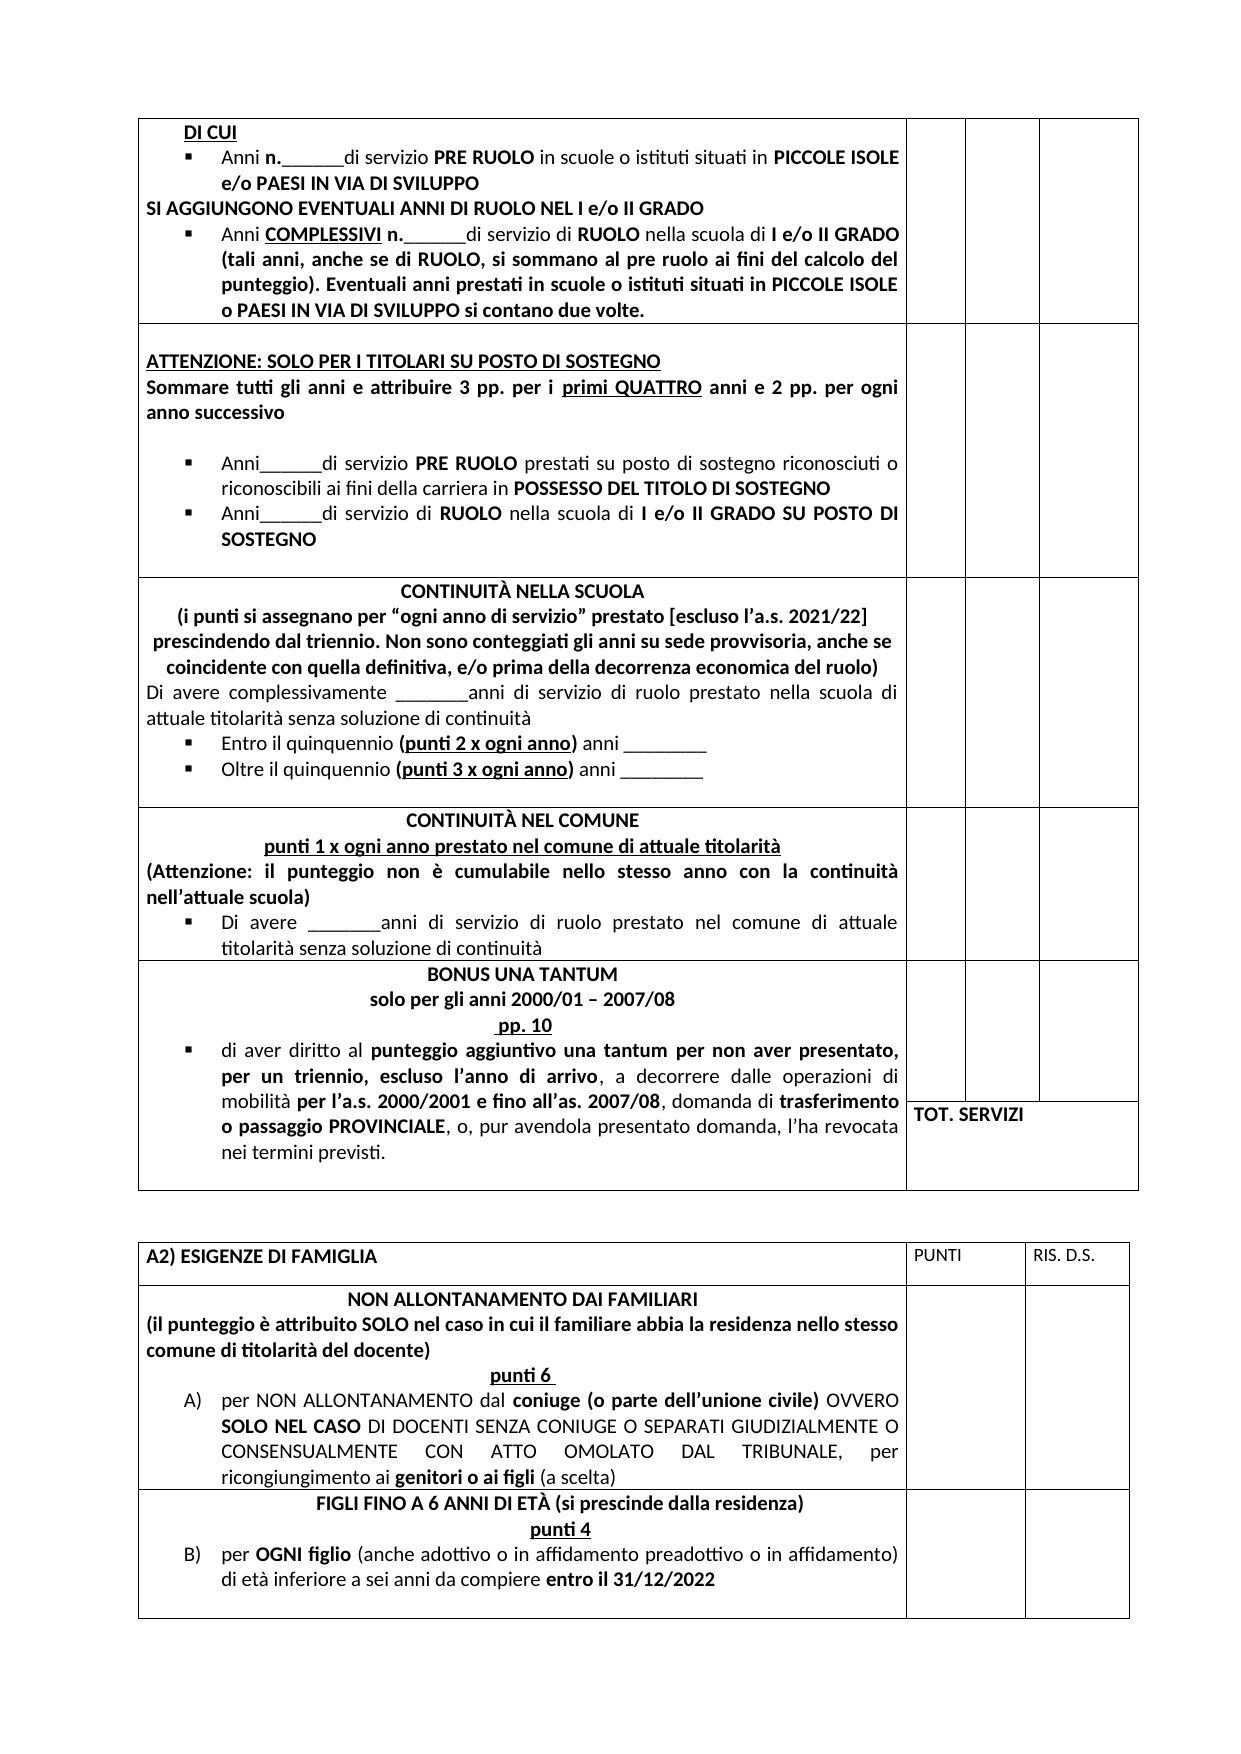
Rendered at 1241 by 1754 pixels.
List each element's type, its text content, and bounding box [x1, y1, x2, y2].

table_cell [907, 119, 965, 322]
table_cell [1026, 1286, 1129, 1489]
table_cell [1040, 324, 1138, 577]
table_cell ATTENZIONE: SOLO PER I TITOLARI SU POSTO DI SOSTEGNO Sommare tutti gli anni e attribuire 3 pp. per i primi QUATTRO anni e 2 pp. per ogni anno successivo Anni______di servizio PRE RUOLO prestati su posto di sostegno riconosciuti o riconoscibili ai fini della carriera in POSSESSO DEL TITOLO DI SOSTEGNO Anni______di servizio di RUOLO nella scuola di I e/o II GRADO SU POSTO DI SOSTEGNO [139, 324, 906, 577]
table_cell FIGLI FINO A 6 ANNI DI ETÀ (si prescinde dalla residenza) punti 4 per OGNI figlio (anche adottivo o in affidamento preadottivo o in affidamento) di età inferiore a sei anni da compiere entro il 31/12/2022 [139, 1490, 906, 1617]
table_cell [907, 1490, 1025, 1617]
table_cell [966, 808, 1039, 960]
table_cell [907, 1286, 1025, 1489]
table_header PUNTI [907, 1243, 1025, 1285]
table_cell [1040, 119, 1138, 322]
table_header A2) ESIGENZE DI FAMIGLIA [139, 1243, 906, 1285]
table_cell TOT. SERVIZI [907, 1102, 1138, 1190]
table_cell [966, 578, 1039, 807]
table_cell CONTINUITÀ NEL COMUNE punti 1 x ogni anno prestato nel comune di attuale titolarità (Attenzione: il punteggio non è cumulabile nello stesso anno con la continuità nell’attuale scuola) Di avere _______anni di servizio di ruolo prestato nel comune di attuale titolarità senza soluzione di continuità [139, 808, 906, 960]
table_cell [907, 578, 965, 807]
table_cell [1040, 578, 1138, 807]
table_cell BONUS UNA TANTUM solo per gli anni 2000/01 – 2007/08 pp. 10 di aver diritto al punteggio aggiuntivo una tantum per non aver presentato, per un triennio, escluso l’anno di arrivo, a decorrere dalle operazioni di mobilità per l’a.s. 2000/2001 e fino all’as. 2007/08, domanda di trasferimento o passaggio PROVINCIALE, o, pur avendola presentato domanda, l’ha revocata nei termini previsti. [139, 961, 906, 1190]
table_cell [966, 324, 1039, 577]
table_cell SERVIZIO PRE RUOLO Sommare tutti gli anni e attribuire 3 pp. per i primi QUATTRO anni e 2 pp. per ogni anno successivo Anni COMPLESSIVI n. ______di servizio PRE RUOLO riconosciuti o riconoscibili ai fini della carriera DI CUI Anni n.______di servizio PRE RUOLO in scuole o istituti situati in PICCOLE ISOLE e/o PAESI IN VIA DI SVILUPPO SI AGGIUNGONO EVENTUALI ANNI DI RUOLO NEL I e/o II GRADO Anni COMPLESSIVI n.______di servizio di RUOLO nella scuola di I e/o II GRADO (tali anni, anche se di RUOLO, si sommano al pre ruolo ai fini del calcolo del punteggio). Eventuali anni prestati in scuole o istituti situati in PICCOLE ISOLE o PAESI IN VIA DI SVILUPPO si contano due volte. [139, 119, 906, 322]
table_cell [907, 808, 965, 960]
table_cell [966, 119, 1039, 322]
table_cell [1026, 1490, 1129, 1617]
table_cell NON ALLONTANAMENTO DAI FAMILIARI (il punteggio è attribuito SOLO nel caso in cui il familiare abbia la residenza nello stesso comune di titolarità del docente) punti 6 per NON ALLONTANAMENTO dal coniuge (o parte dell’unione civile) OVVERO SOLO NEL CASO DI DOCENTI SENZA CONIUGE O SEPARATI GIUDIZIALMENTE O CONSENSUALMENTE CON ATTO OMOLATO DAL TRIBUNALE, per ricongiungimento ai genitori o ai figli (a scelta) [139, 1286, 906, 1489]
table_cell [907, 324, 965, 577]
table_cell CONTINUITÀ NELLA SCUOLA (i punti si assegnano per “ogni anno di servizio” prestato [escluso l’a.s. 2021/22] prescindendo dal triennio. Non sono conteggiati gli anni su sede provvisoria, anche se coincidente con quella definitiva, e/o prima della decorrenza economica del ruolo) Di avere complessivamente _______anni di servizio di ruolo prestato nella scuola di attuale titolarità senza soluzione di continuità Entro il quinquennio (punti 2 x ogni anno) anni ________ Oltre il quinquennio (punti 3 x ogni anno) anni ________ [139, 578, 906, 807]
table_cell [907, 961, 965, 1101]
table_cell [966, 961, 1039, 1101]
table_header RIS. D.S. [1026, 1243, 1129, 1285]
table_cell [1040, 808, 1138, 960]
table_cell [1040, 961, 1138, 1101]
